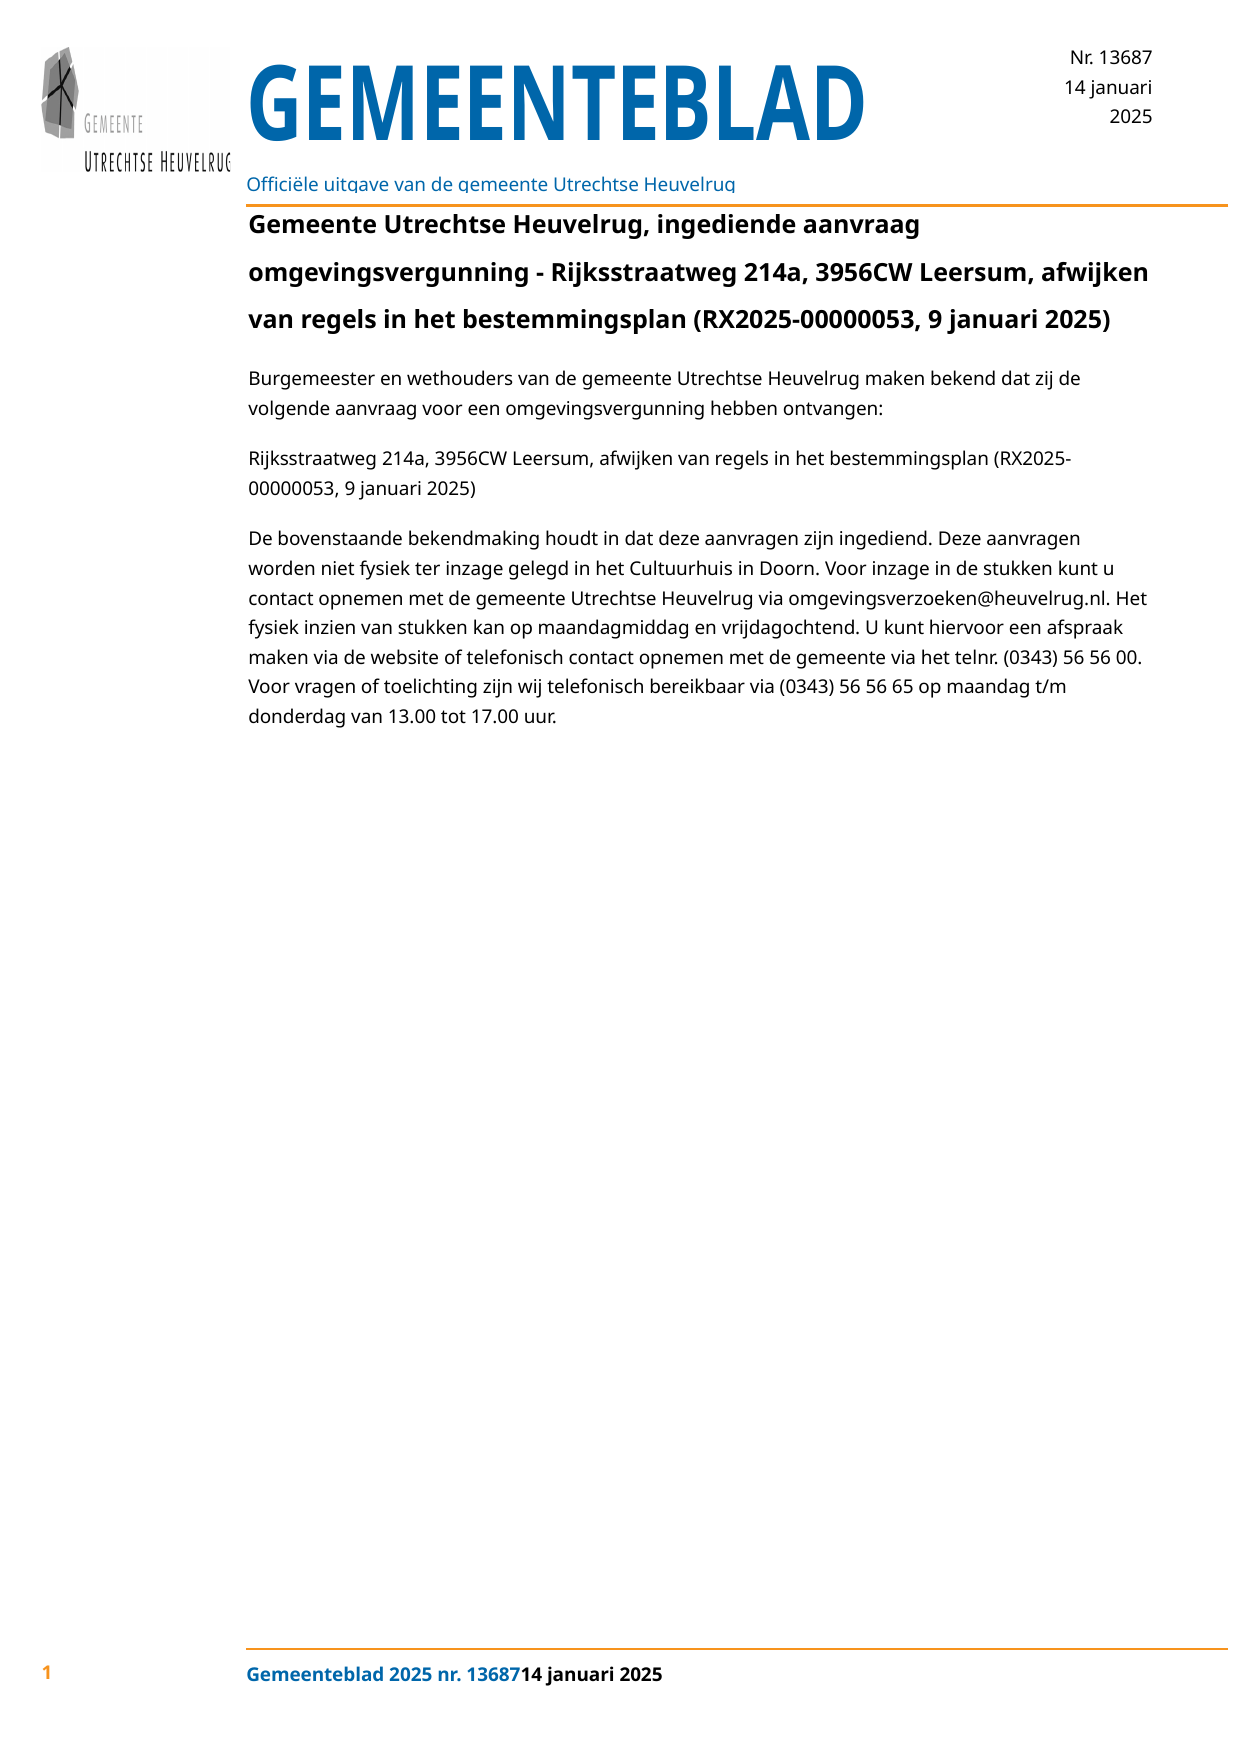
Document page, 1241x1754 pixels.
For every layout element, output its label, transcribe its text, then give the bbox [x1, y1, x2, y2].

text Rijksstraatweg 214a, 3956CW Leersum, afwijken van regels in het bestemmingsplan (RX2025-00000053, 9 januari 2025) [248, 446, 1152, 501]
picture [41, 47, 231, 172]
text Burgemeester en wethouders van de gemeente Utrechtse Heuvelrug maken bekend dat zij de volgende aanvraag voor een omgevingsvergunning hebben ontvangen: [248, 366, 1152, 421]
text Gemeente Utrechtse Heuvelrug, ingediende aanvraag omgevingsvergunning - Rijksstraatweg 214a, 3956CW Leersum, afwijken van regels in het bestemmingsplan (RX2025-00000053, 9 januari 2025) [248, 207, 1152, 336]
text De bovenstaande bekendmaking houdt in dat deze aanvragen zijn ingediend. Deze aanvragen worden niet fysiek ter inzage gelegd in het Cultuurhuis in Doorn. Voor inzage in de stukken kunt u contact opnemen met de gemeente Utrechtse Heuvelrug via omgevingsverzoeken@heuvelrug.nl. Het fysiek inzien van stukken kan op maandagmiddag en vrijdagochtend. U kunt hiervoor een afspraak maken via de website of telefonisch contact opnemen met de gemeente via het telnr. (0343) 56 56 00. Voor vragen of toelichting zijn wij telefonisch bereikbaar via (0343) 56 56 65 op maandag t/m donderdag van 13.00 tot 17.00 uur. [248, 526, 1152, 729]
